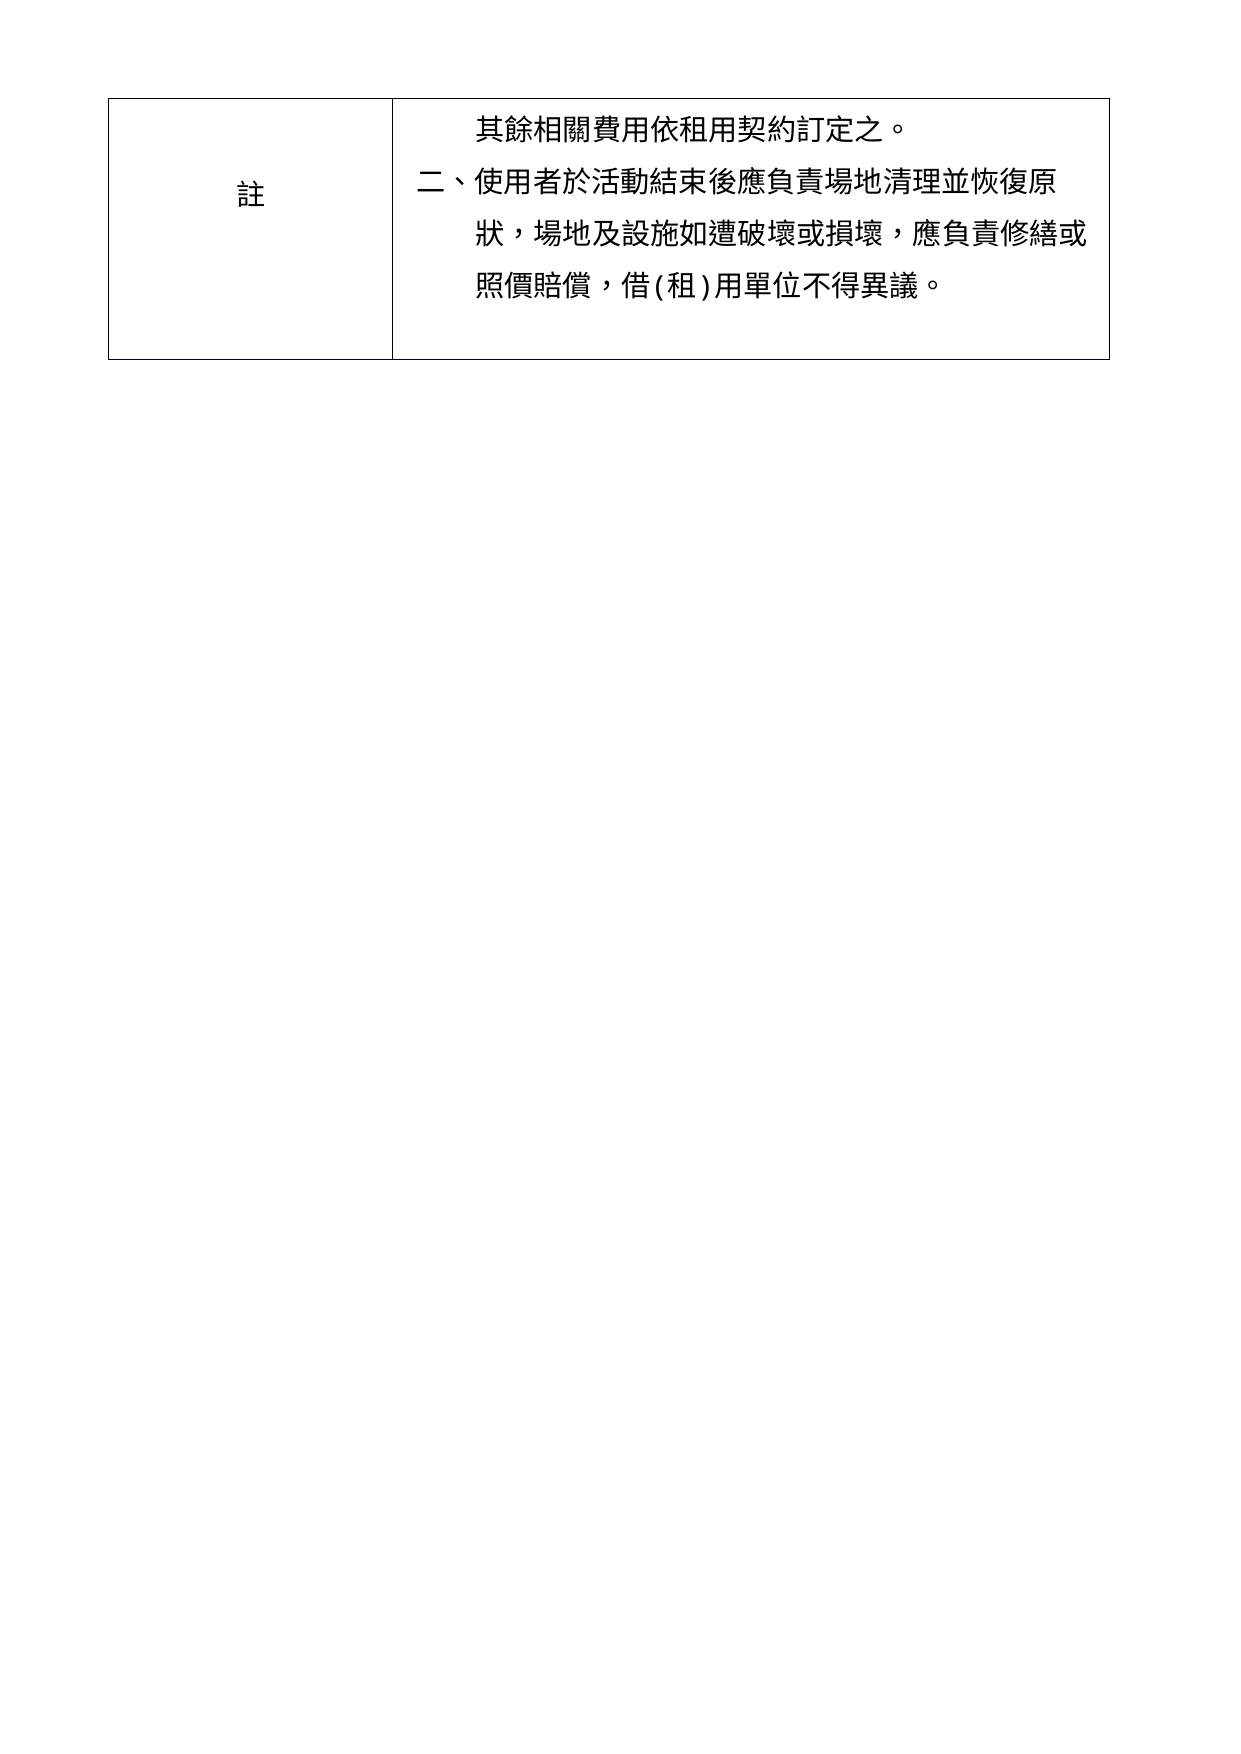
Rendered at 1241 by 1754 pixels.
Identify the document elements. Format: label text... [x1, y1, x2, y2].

table_cell 其餘相關費用依租用契約訂定之。 二、使用者於活動結束後應負責場地清理並恢復原狀，場地及設施如遭破壞或損壞，應負責修繕或照價賠償，借(租)用單位不得異議。 [393, 99, 1109, 359]
table_cell 註 [109, 99, 392, 359]
